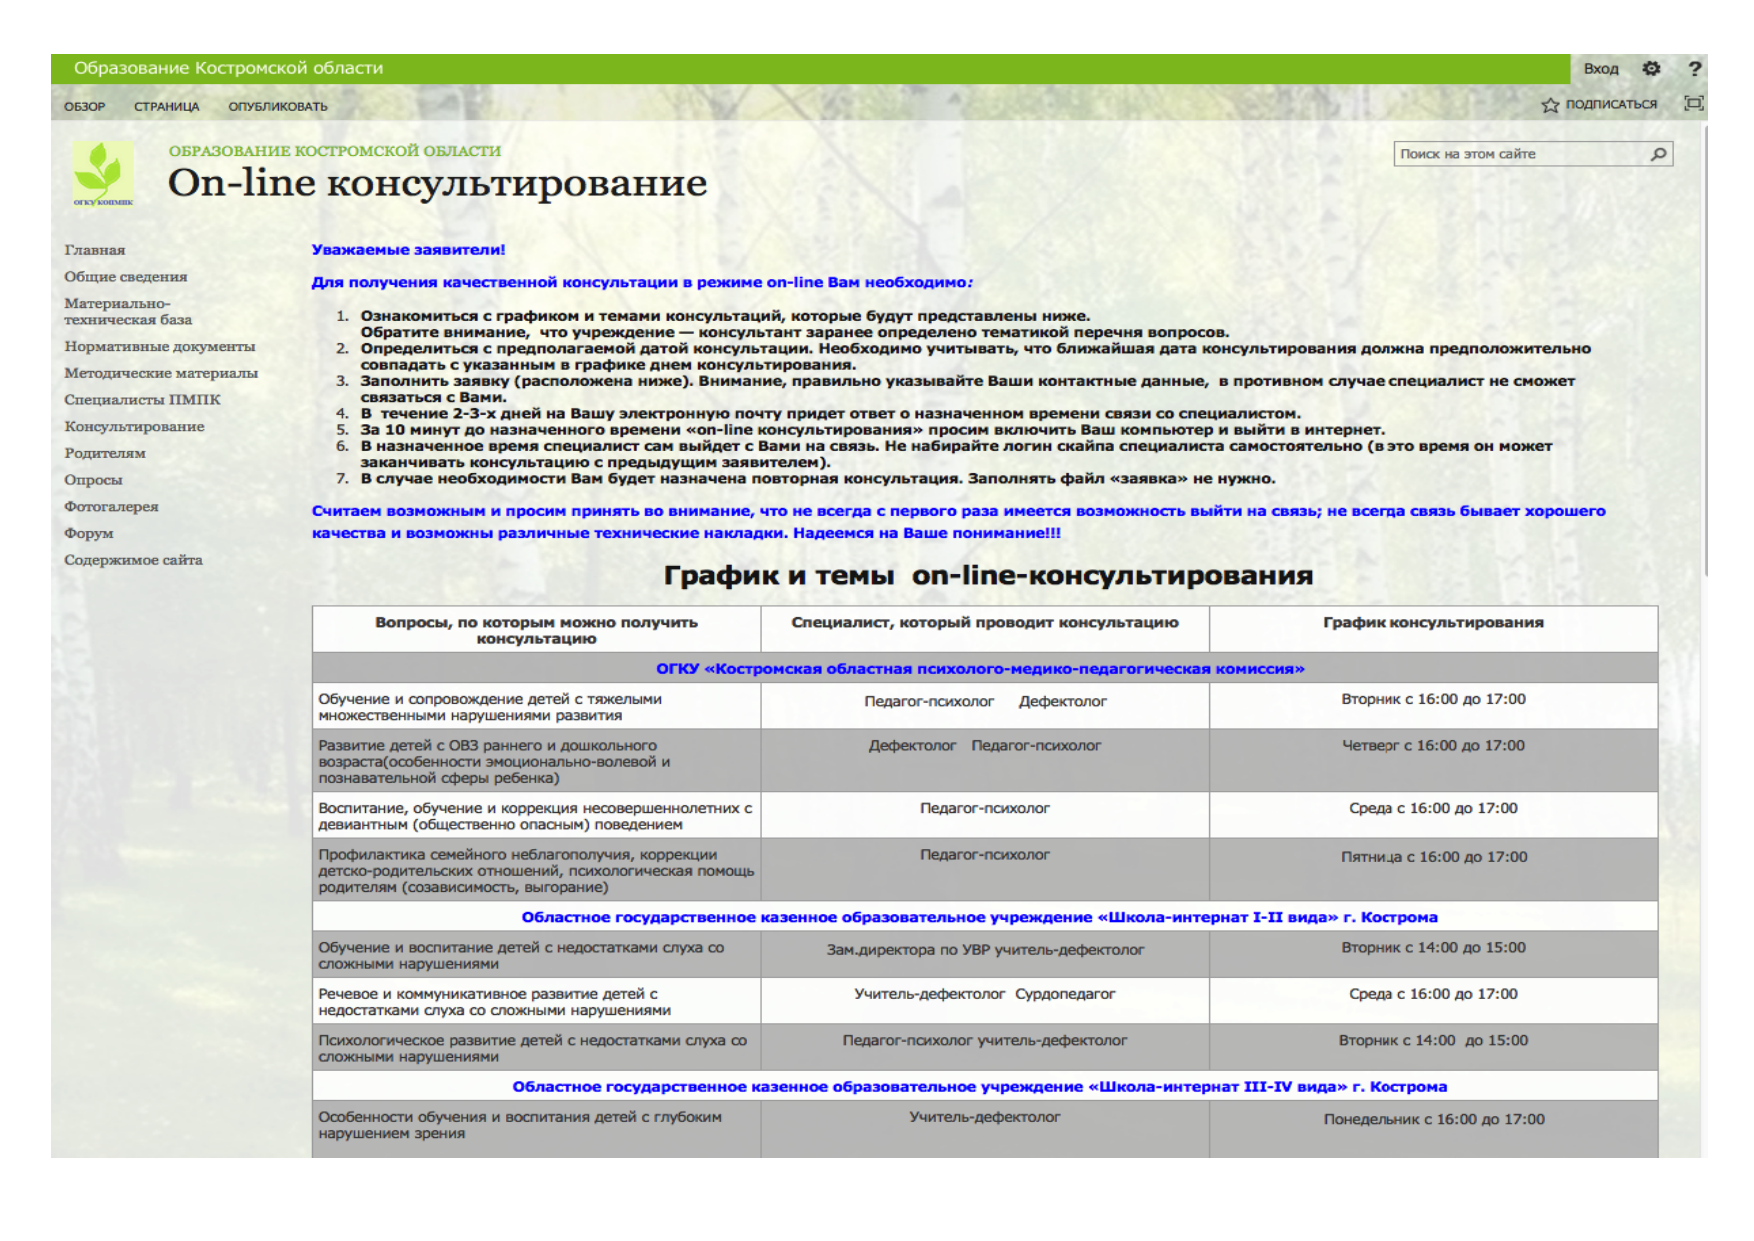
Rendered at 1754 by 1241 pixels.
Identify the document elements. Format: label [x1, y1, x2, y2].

picture [51, 54, 1708, 1158]
